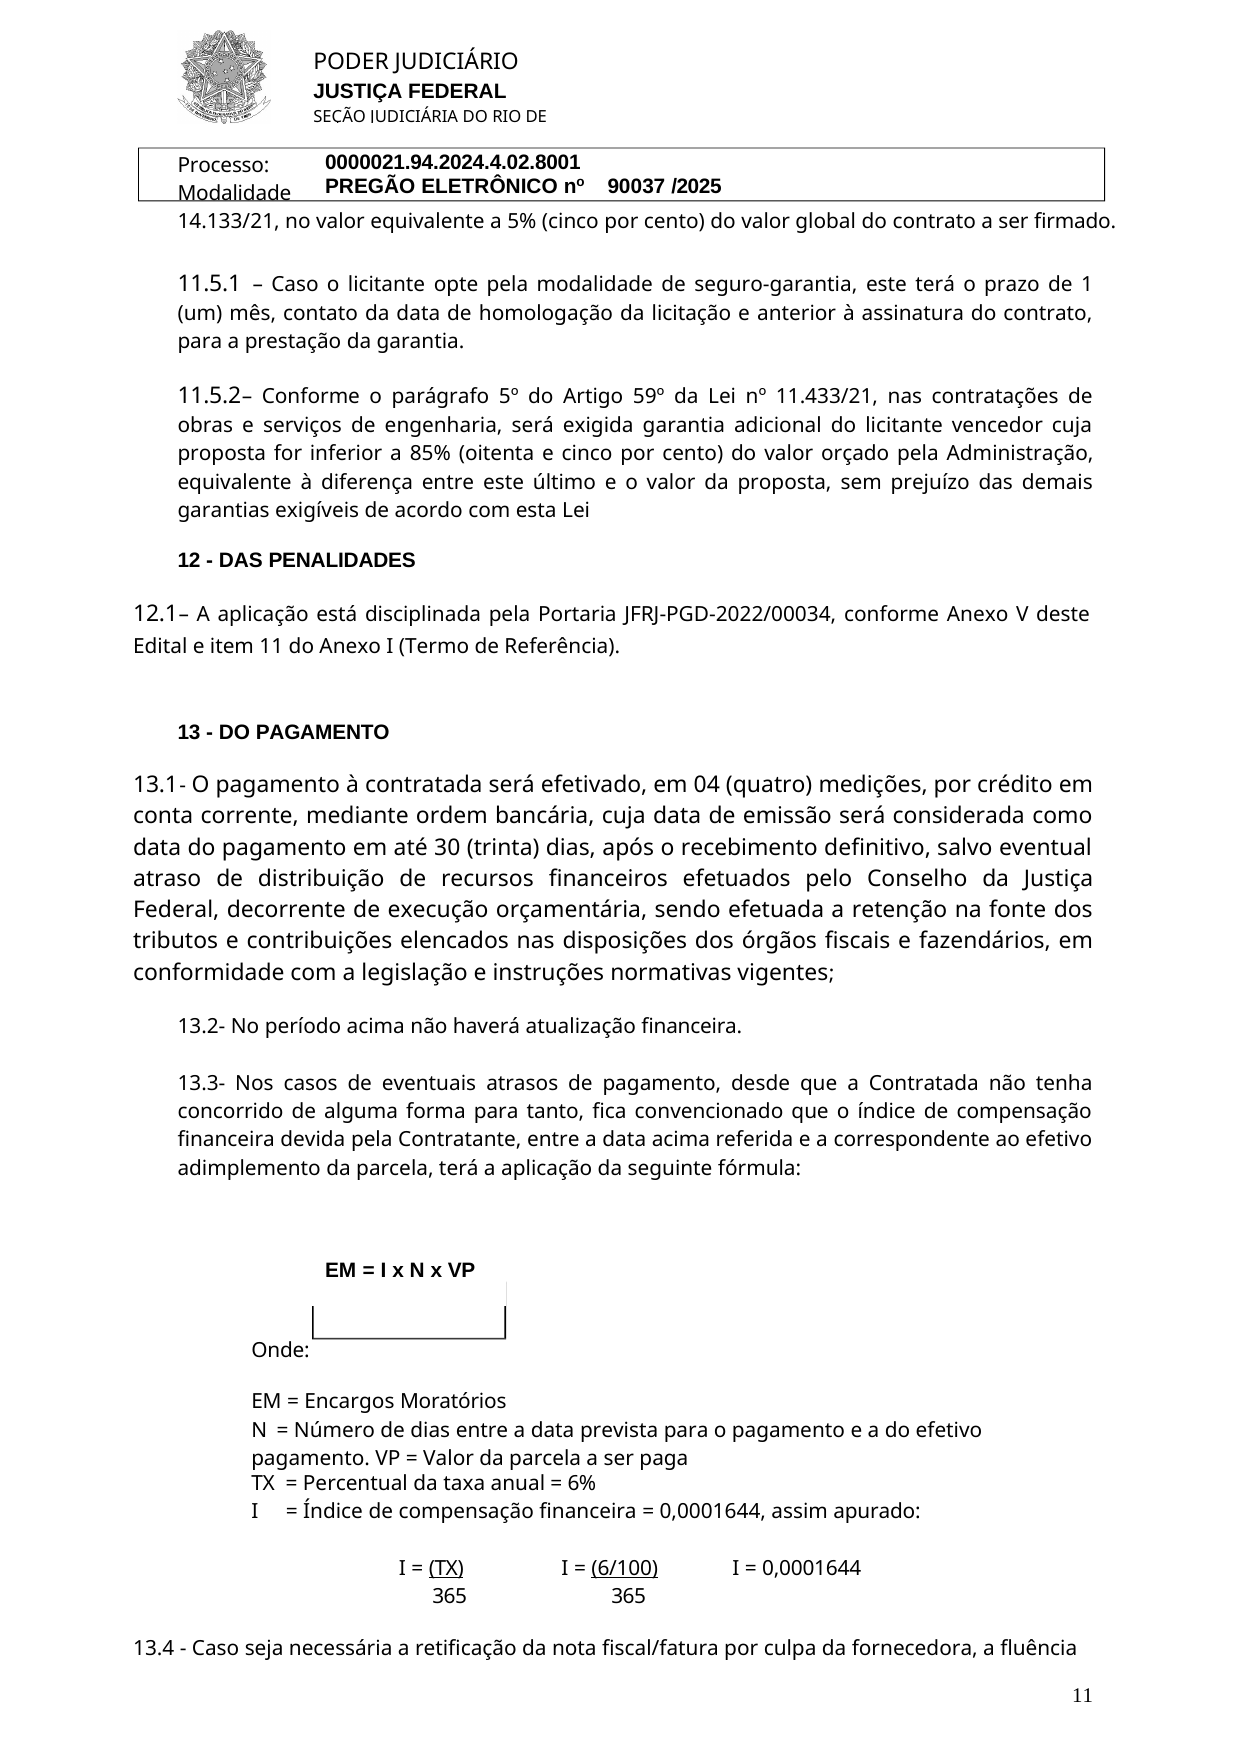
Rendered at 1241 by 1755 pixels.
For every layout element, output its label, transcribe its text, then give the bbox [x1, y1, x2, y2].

text 14.133/21, no valor equivalente a 5% (cinco por cento) do valor global do contrato a ser firmado. [177, 207, 1137, 235]
list - O pagamento à contratada será efetivado, em 04 (quatro) medições, por crédito em conta corrente, mediante ordem bancária, cuja data de emissão será considerada como data do pagamento em até 30 (trinta) dias, após o recebimento definitivo, salvo eventual atraso de distribuição de recursos financeiros efetuados pelo Conselho da Justiça Federal, decorrente de execução orçamentária, sendo efetuada a retenção na fonte dos tributos e contribuições elencados nas disposições dos órgãos fiscais e fazendários, em conformidade com a legislação e instruções normativas vigentes; [133, 768, 1094, 987]
text Onde: [251, 1335, 1137, 1363]
text 13.2- No período acima não haverá atualização financeira. [177, 1011, 1137, 1039]
text I = (TX) I = (6/100) I = 0,0001644 [399, 1553, 1137, 1581]
text I = Índice de compensação financeira = 0,0001644, assim apurado: [251, 1496, 1137, 1524]
text TX = Percentual da taxa anual = 6% [251, 1472, 1137, 1496]
list - DO PAGAMENTO [177, 720, 1137, 744]
list - Caso seja necessária a retificação da nota fiscal/fatura por culpa da fornecedora, a fluência [133, 1633, 1093, 1662]
text N = Número de dias entre a data prevista para o pagamento e a do efetivo pagamento. VP = Valor da parcela a ser paga [251, 1415, 1081, 1472]
text 13.3- Nos casos de eventuais atrasos de pagamento, desde que a Contratada não tenha concorrido de alguma forma para tanto, fica convencionado que o índice de compensação financeira devida pela Contratante, entre a data acima referida e a correspondente ao efetivo adimplemento da parcela, terá a aplicação da seguinte fórmula: [177, 1068, 1093, 1181]
list – Caso o licitante opte pela modalidade de seguro-garantia, este terá o prazo de 1 (um) mês, contato da data de homologação da licitação e anterior à assinatura do contrato, para a prestação da garantia. [177, 267, 1094, 355]
list – Conforme o parágrafo 5º do Artigo 59º da Lei nº 11.433/21, nas contratações de obras e serviços de engenharia, será exigida garantia adicional do licitante vencedor cuja proposta for inferior a 85% (oitenta e cinco por cento) do valor orçado pela Administração, equivalente à diferença entre este último e o valor da proposta, sem prejuízo das demais garantias exigíveis de acordo com esta Lei [177, 379, 1093, 524]
list - DAS PENALIDADES [177, 547, 1137, 571]
list – A aplicação está disciplinada pela Portaria JFRJ-PGD-2022/00034, conforme Anexo V deste Edital e item 11 do Anexo I (Termo de Referência). [133, 597, 1090, 660]
text EM = I x N x VP [325, 1258, 506, 1282]
text EM = Encargos Moratórios [251, 1387, 1137, 1415]
text 365 365 [432, 1581, 1137, 1609]
